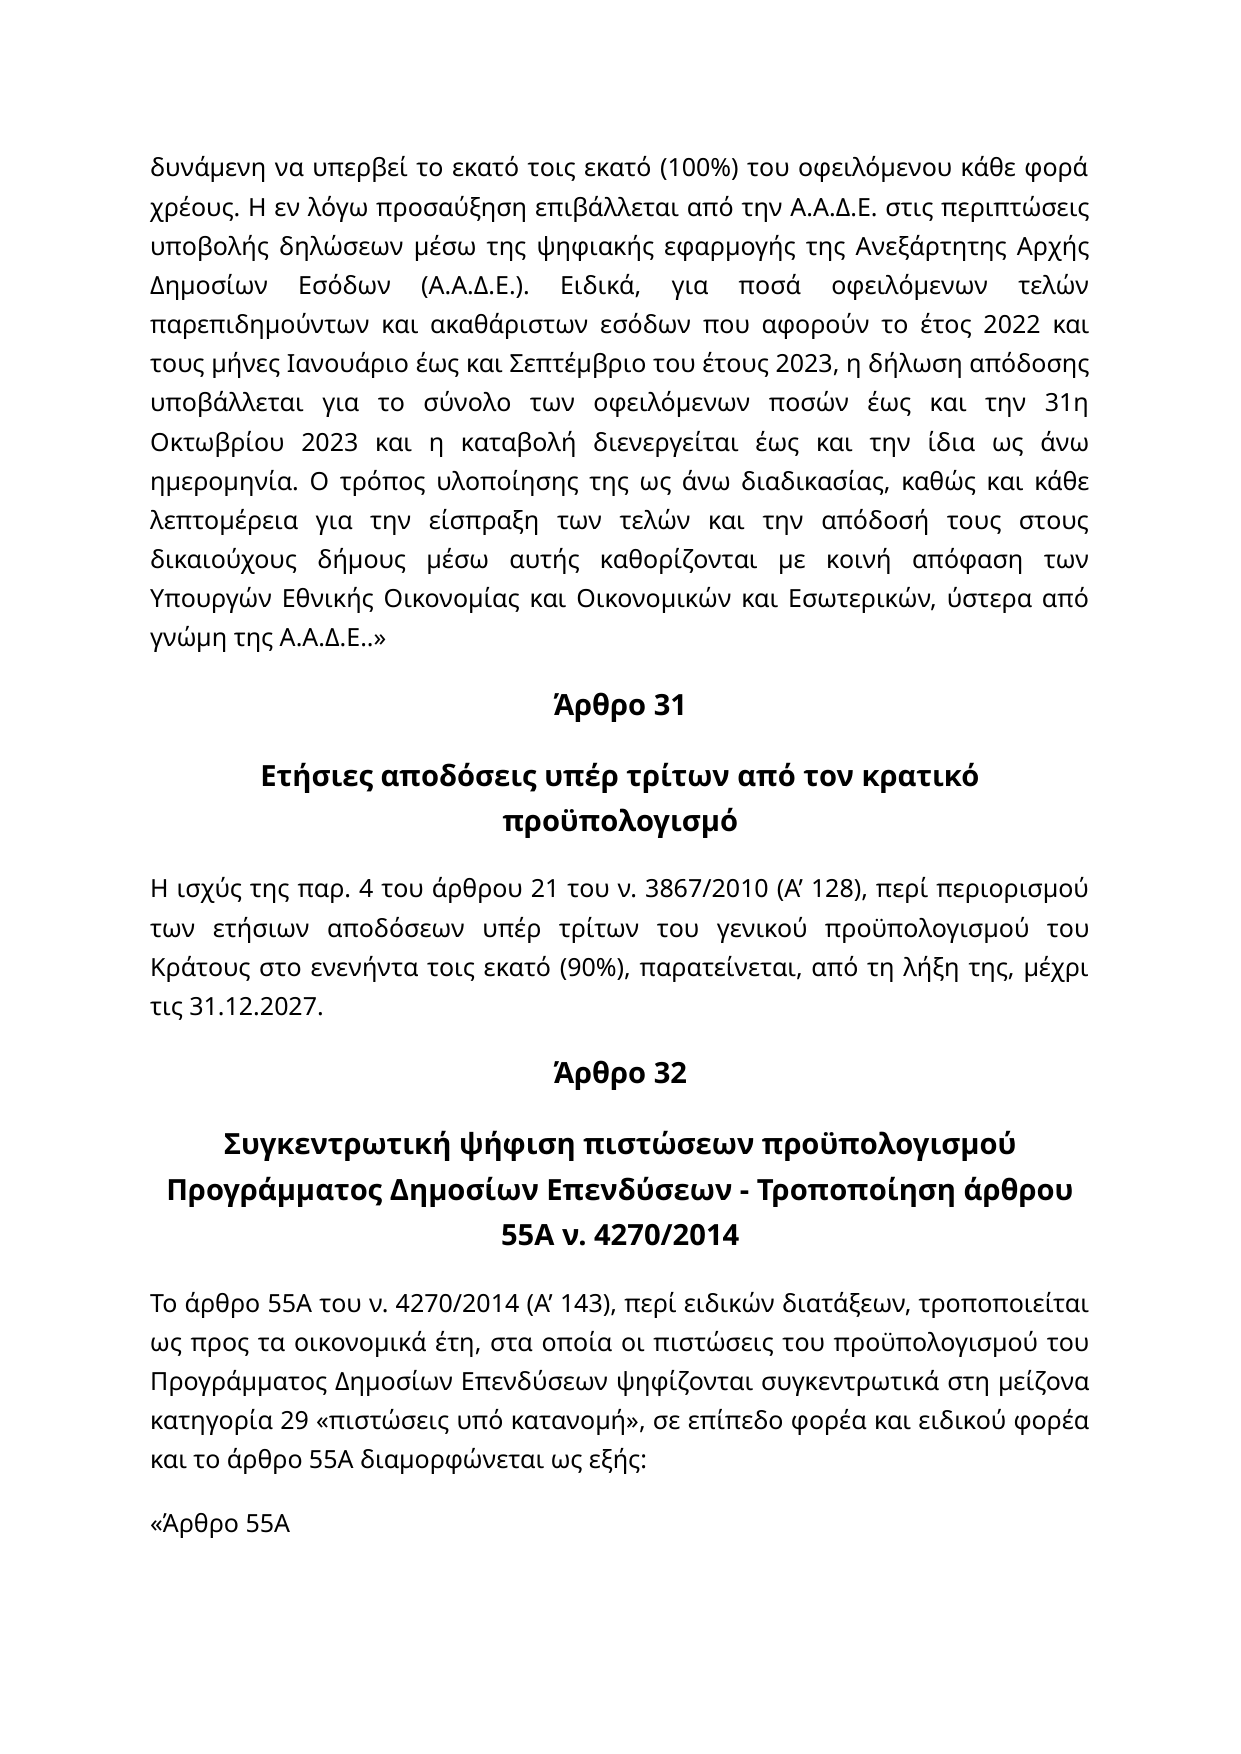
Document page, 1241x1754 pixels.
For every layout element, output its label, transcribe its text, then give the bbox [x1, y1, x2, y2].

text δυνάμενη να υπερβεί το εκατό τοις εκατό (100%) του οφειλόμενου κάθε φορά χρέους. Η εν λόγω προσαύξηση επιβάλλεται από την Α.Α.Δ.Ε. στις περιπτώσεις υποβολής δηλώσεων μέσω της ψηφιακής εφαρμογής της Ανεξάρτητης Αρχής Δημοσίων Εσόδων (Α.Α.Δ.Ε.). Ειδικά, για ποσά οφειλόμενων τελών παρεπιδημούντων και ακαθάριστων εσόδων που αφορούν το έτος 2022 και τους μήνες Ιανουάριο έως και Σεπτέμβριο του έτους 2023, η δήλωση απόδοσης υποβάλλεται για το σύνολο των οφειλόμενων ποσών έως και την 31η Οκτωβρίου 2023 και η καταβολή διενεργείται έως και την ίδια ως άνω ημερομηνία. Ο τρόπος υλοποίησης της ως άνω διαδικασίας, καθώς και κάθε λεπτομέρεια για την είσπραξη των τελών και την απόδοσή τους στους δικαιούχους δήμους μέσω αυτής καθορίζονται με κοινή απόφαση των Υπουργών Εθνικής Οικονομίας και Οικονομικών και Εσωτερικών, ύστερα από γνώμη της Α.Α.Δ.Ε..» [150, 150, 1090, 654]
subtitle Άρθρο 32 [150, 1053, 1090, 1092]
text «Άρθρο 55Α [150, 1506, 1090, 1540]
subtitle Συγκεντρωτική ψήφιση πιστώσεων προϋπολογισμού Προγράμματος Δημοσίων Επενδύσεων - Τροποποίηση άρθρου 55Α ν. 4270/2014 [150, 1123, 1090, 1254]
subtitle Άρθρο 31 [150, 684, 1090, 724]
text Η ισχύς της παρ. 4 του άρθρου 21 του ν. 3867/2010 (Α’ 128), περί περιορισμού των ετήσιων αποδόσεων υπέρ τρίτων του γενικού προϋπολογισμού του Κράτους στο ενενήντα τοις εκατό (90%), παρατείνεται, από τη λήξη της, μέχρι τις 31.12.2027. [150, 871, 1090, 1023]
subtitle Ετήσιες αποδόσεις υπέρ τρίτων από τον κρατικό προϋπολογισμό [150, 755, 1090, 840]
text Το άρθρο 55Α του ν. 4270/2014 (Α’ 143), περί ειδικών διατάξεων, τροποποιείται ως προς τα οικονομικά έτη, στα οποία οι πιστώσεις του προϋπολογισμού του Προγράμματος Δημοσίων Επενδύσεων ψηφίζονται συγκεντρωτικά στη μείζονα κατηγορία 29 «πιστώσεις υπό κατανομή», σε επίπεδο φορέα και ειδικού φορέα και το άρθρο 55Α διαμορφώνεται ως εξής: [150, 1285, 1090, 1476]
